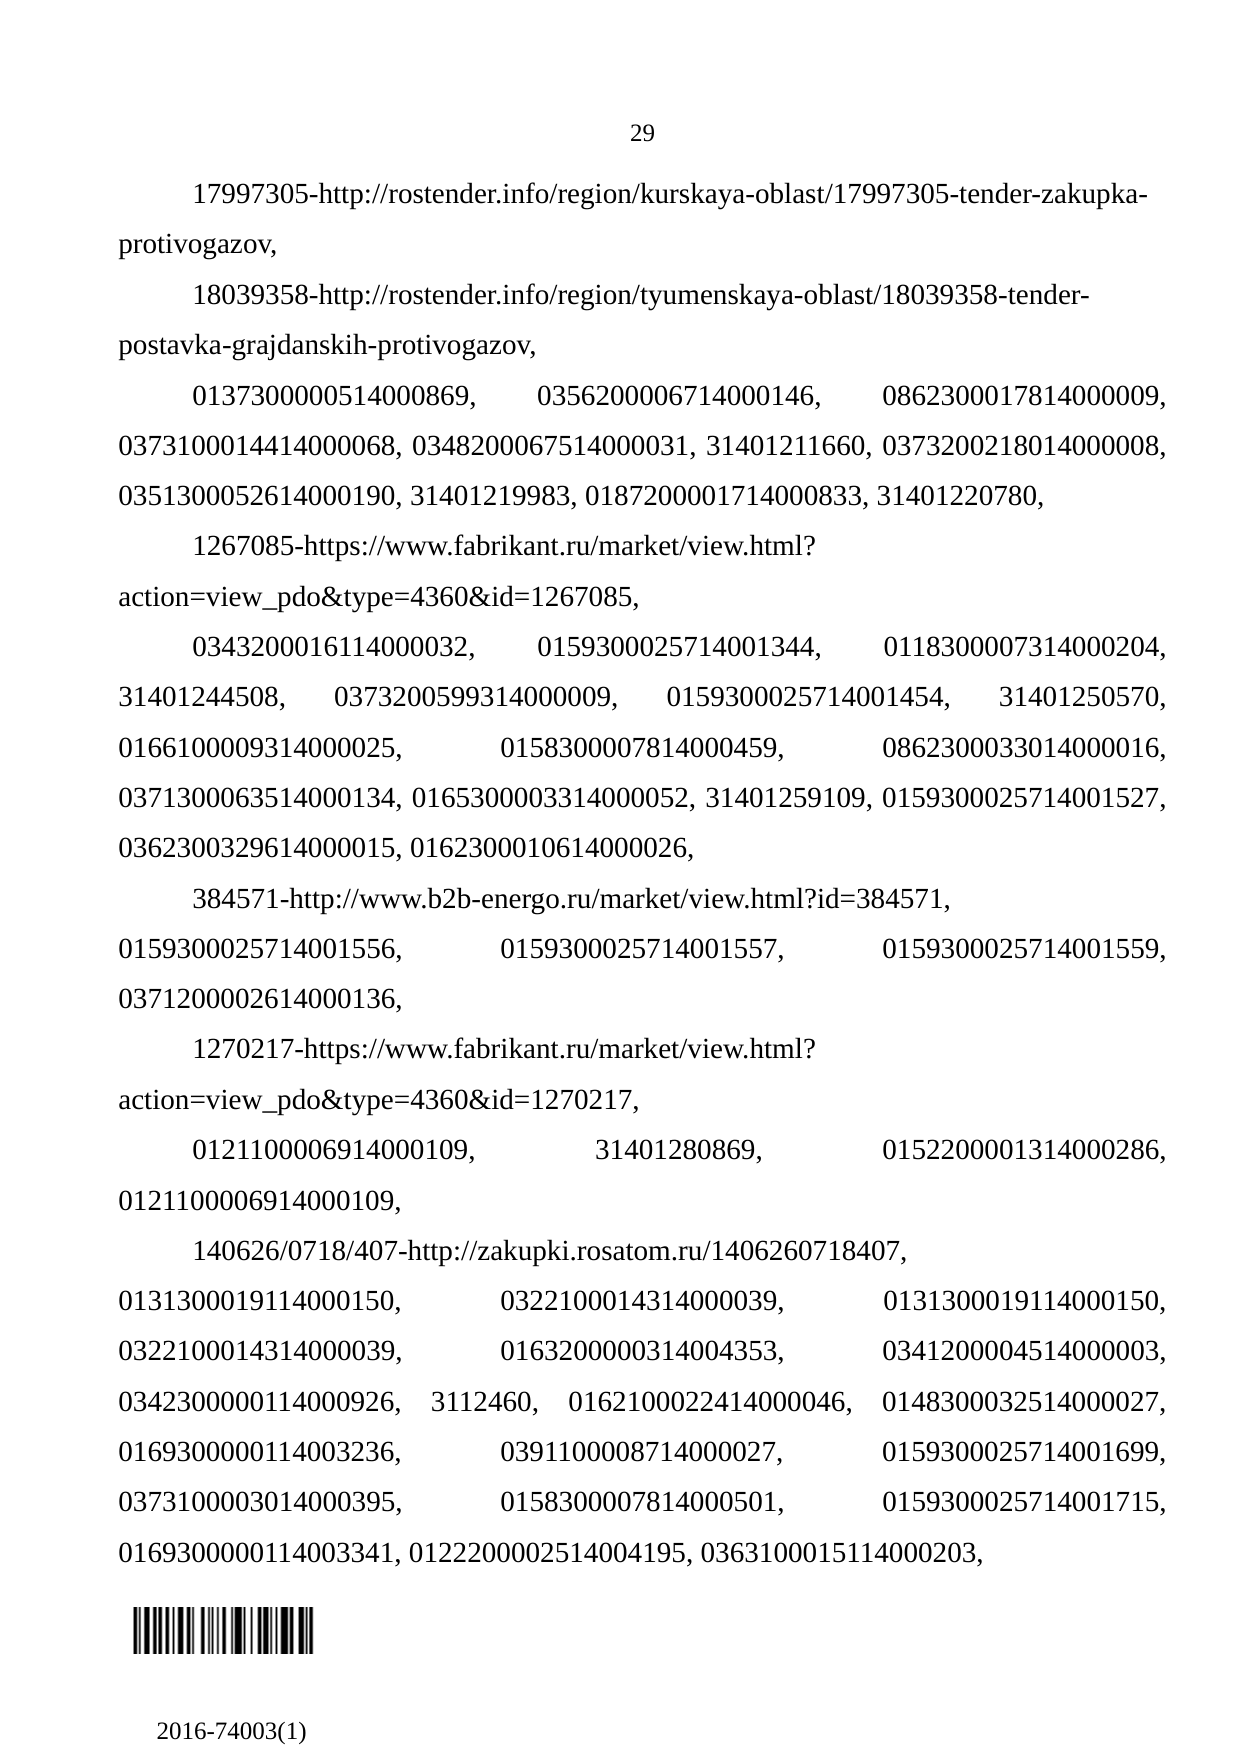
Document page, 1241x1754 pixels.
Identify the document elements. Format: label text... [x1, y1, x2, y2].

text 0131300019114000150, 0322100014314000039, 0131300019114000150, 0322100014314000039, 0163200000314004353, 0341200004514000003, 0342300000114000926, 3112460, 0162100022414000046, 0148300032514000027, 0169300000114003236, 0391100008714000027, 0159300025714001699, 0373100003014000395, 0158300007814000501, 0159300025714001715, 0169300000114003341, 0122200002514004195, 0363100015114000203, [118, 1283, 1167, 1568]
text 1270217-https://www.fabrikant.ru/market/view.html?action=view_pdo&type=4360&id=1270217, [118, 1032, 1167, 1116]
text 18039358-http://rostender.info/region/tyumenskaya-oblast/18039358-tender-postavka-grajdanskih-protivogazov, [118, 277, 1167, 361]
text 17997305-http://rostender.info/region/kurskaya-oblast/17997305-tender-zakupka-protivogazov, [118, 176, 1167, 260]
text 384571-http://www.b2b-energo.ru/market/view.html?id=384571, 0159300025714001556, 0159300025714001557, 0159300025714001559, 0371200002614000136, [118, 881, 1167, 1015]
text 0343200016114000032, 0159300025714001344, 0118300007314000204, 31401244508, 0373200599314000009, 0159300025714001454, 31401250570, 0166100009314000025, 0158300007814000459, 0862300033014000016, 0371300063514000134, 0165300003314000052, 31401259109, 0159300025714001527, 0362300329614000015, 0162300010614000026, [118, 629, 1167, 864]
text 0137300000514000869, 0356200006714000146, 0862300017814000009, 0373100014414000068, 0348200067514000031, 31401211660, 0373200218014000008, 0351300052614000190, 31401219983, 0187200001714000833, 31401220780, [118, 378, 1167, 512]
text 1267085-https://www.fabrikant.ru/market/view.html?action=view_pdo&type=4360&id=1267085, [118, 528, 1167, 612]
picture [118, 1607, 331, 1654]
subtitle 0121100006914000109, 31401280869, 0152200001314000286, 0121100006914000109, [118, 1132, 1167, 1216]
text 140626/0718/407-http://zakupki.rosatom.ru/1406260718407, [118, 1233, 1167, 1266]
